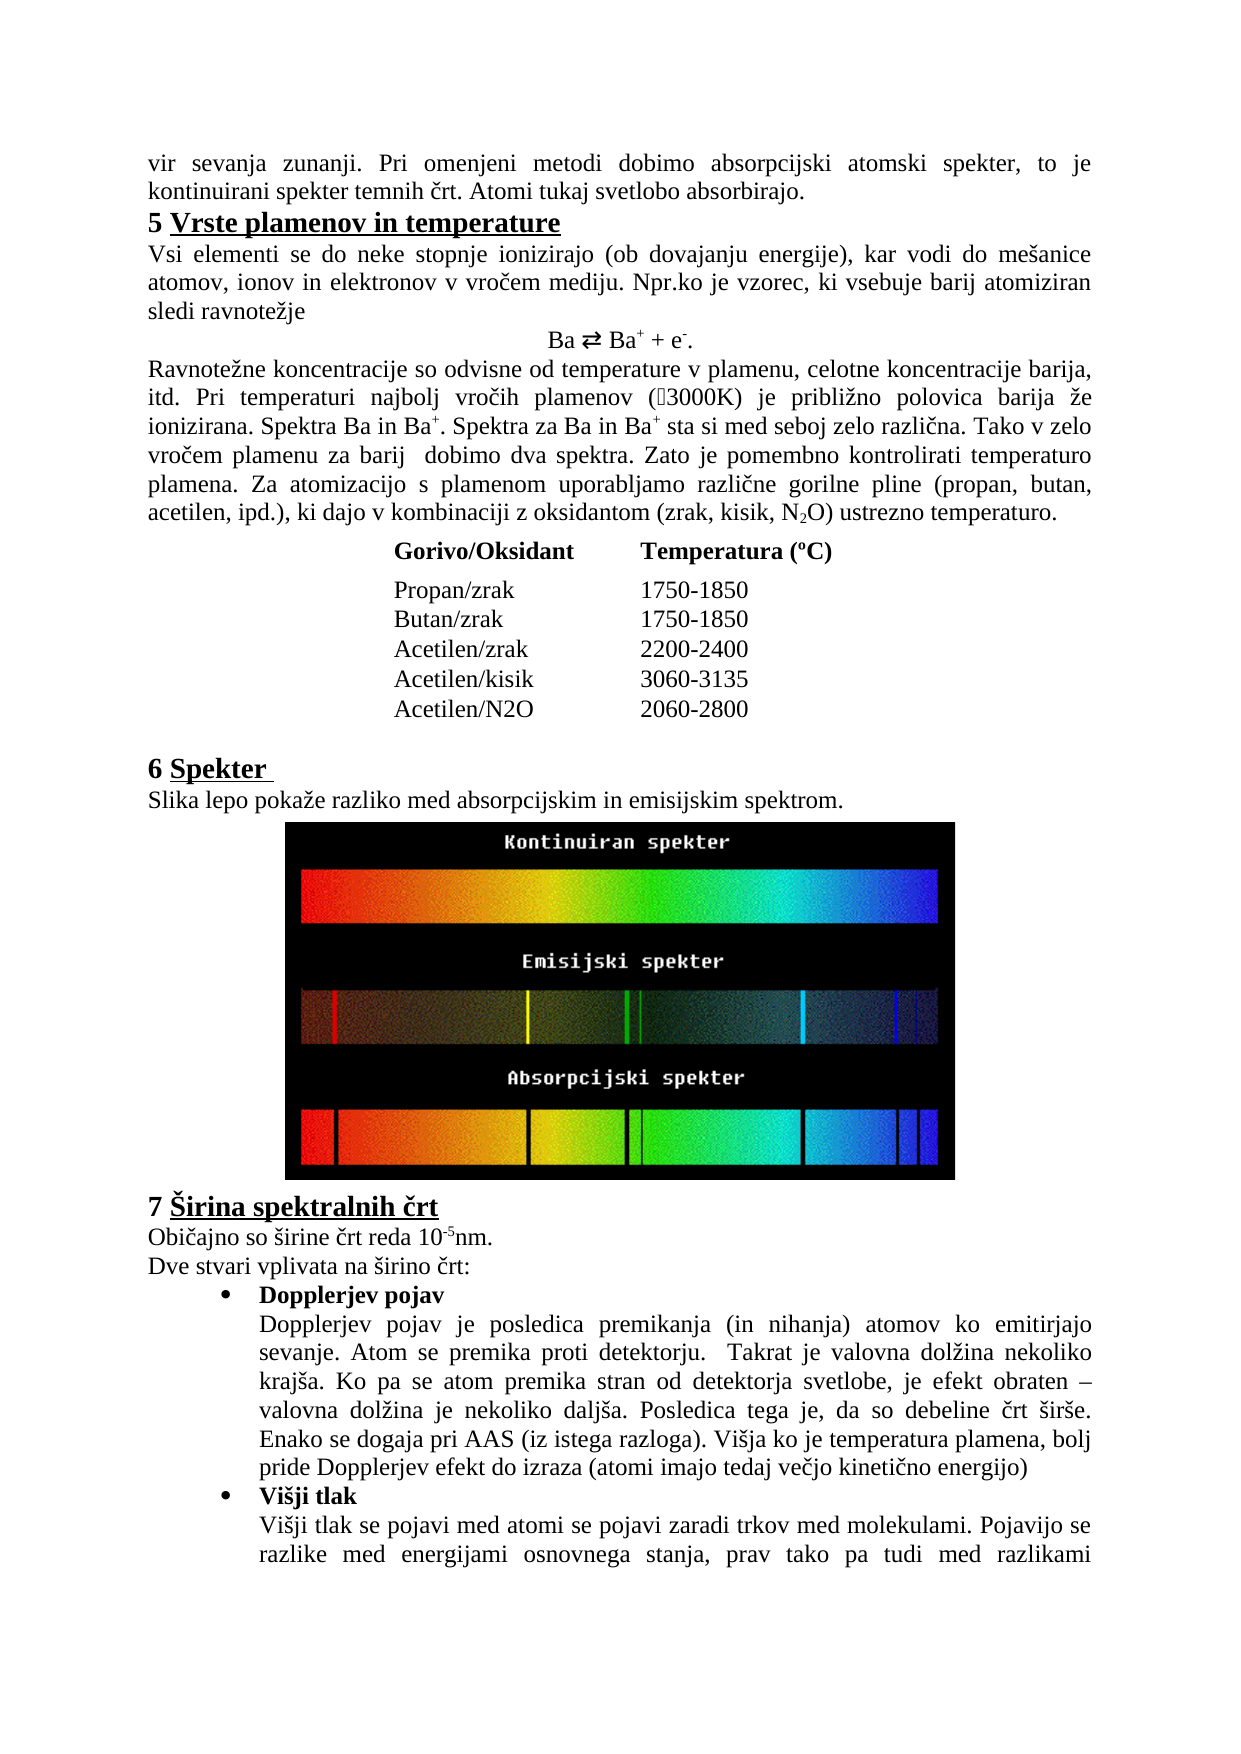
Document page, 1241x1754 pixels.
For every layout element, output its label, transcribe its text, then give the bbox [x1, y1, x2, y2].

text Ravnotežne koncentracije so odvisne od temperature v plamenu, celotne koncentracije barija, itd. Pri temperaturi najbolj vročih plamenov (3000K) je približno polovica barija že ionizirana. Spektra Ba in Ba+. Spektra za Ba in Ba+ sta si med seboj zelo različna. Tako v zelo vročem plamenu za barij dobimo dva spektra. Zato je pomembno kontrolirati temperaturo plamena. Za atomizacijo s plamenom uporabljamo različne gorilne pline (propan, butan, acetilen, ipd.), ki dajo v kombinaciji z oksidantom (zrak, kisik, N2O) ustrezno temperaturo. [148, 354, 1093, 526]
text 6 Spekter [148, 752, 1093, 785]
table_header Gorivo/Oksidant [394, 526, 640, 574]
table_cell 2060-2800 [640, 694, 847, 723]
table_cell Acetilen/kisik [394, 664, 640, 694]
text Običajno so širine črt reda 10-5nm. [148, 1222, 1093, 1251]
table_cell Propan/zrak [394, 574, 640, 604]
list Višji tlak [221, 1481, 1093, 1510]
text Dve stvari vplivata na širino črt: [148, 1251, 1093, 1280]
table_cell Acetilen/N2O [394, 694, 640, 723]
text Slika lepo pokaže razliko med absorpcijskim in emisijskim spektrom. [148, 785, 1093, 814]
picture [285, 822, 955, 1180]
text 5 Vrste plamenov in temperature [148, 205, 1093, 239]
text 7 Širina spektralnih črt [148, 1189, 1093, 1222]
table_cell 1750-1850 [640, 574, 847, 604]
table_cell 1750-1850 [640, 605, 847, 633]
text Višji tlak se pojavi med atomi se pojavi zaradi trkov med molekulami. Pojavijo se razlike med energijami osnovnega stanja, prav tako pa tudi med razlikami [259, 1510, 1093, 1567]
text Vsi elementi se do neke stopnje ionizirajo (ob dovajanju energije), kar vodi do mešanice atomov, ionov in elektronov v vročem mediju. Npr.ko je vzorec, ki vsebuje barij atomiziran sledi ravnotežje [148, 239, 1093, 325]
text vir sevanja zunanji. Pri omenjeni metodi dobimo absorpcijski atomski spekter, to je kontinuirani spekter temnih črt. Atomi tukaj svetlobo absorbirajo. [148, 148, 1093, 205]
table_cell Butan/zrak [394, 605, 640, 633]
text Ba  Ba+ + e-. [148, 325, 1093, 354]
table_cell 2200-2400 [640, 633, 847, 664]
list Dopplerjev pojav [221, 1280, 1093, 1309]
text Dopplerjev pojav je posledica premikanja (in nihanja) atomov ko emitirjajo sevanje. Atom se premika proti detektorju. Takrat je valovna dolžina nekoliko krajša. Ko pa se atom premika stran od detektorja svetlobe, je efekt obraten – valovna dolžina je nekoliko daljša. Posledica tega je, da so debeline črt širše. Enako se dogaja pri AAS (iz istega razloga). Višja ko je temperatura plamena, bolj pride Dopplerjev efekt do izraza (atomi imajo tedaj večjo kinetično energijo) [259, 1309, 1093, 1481]
table_cell 3060-3135 [640, 664, 847, 694]
table_header Temperatura (ºC) [640, 526, 847, 574]
table_cell Acetilen/zrak [394, 633, 640, 664]
